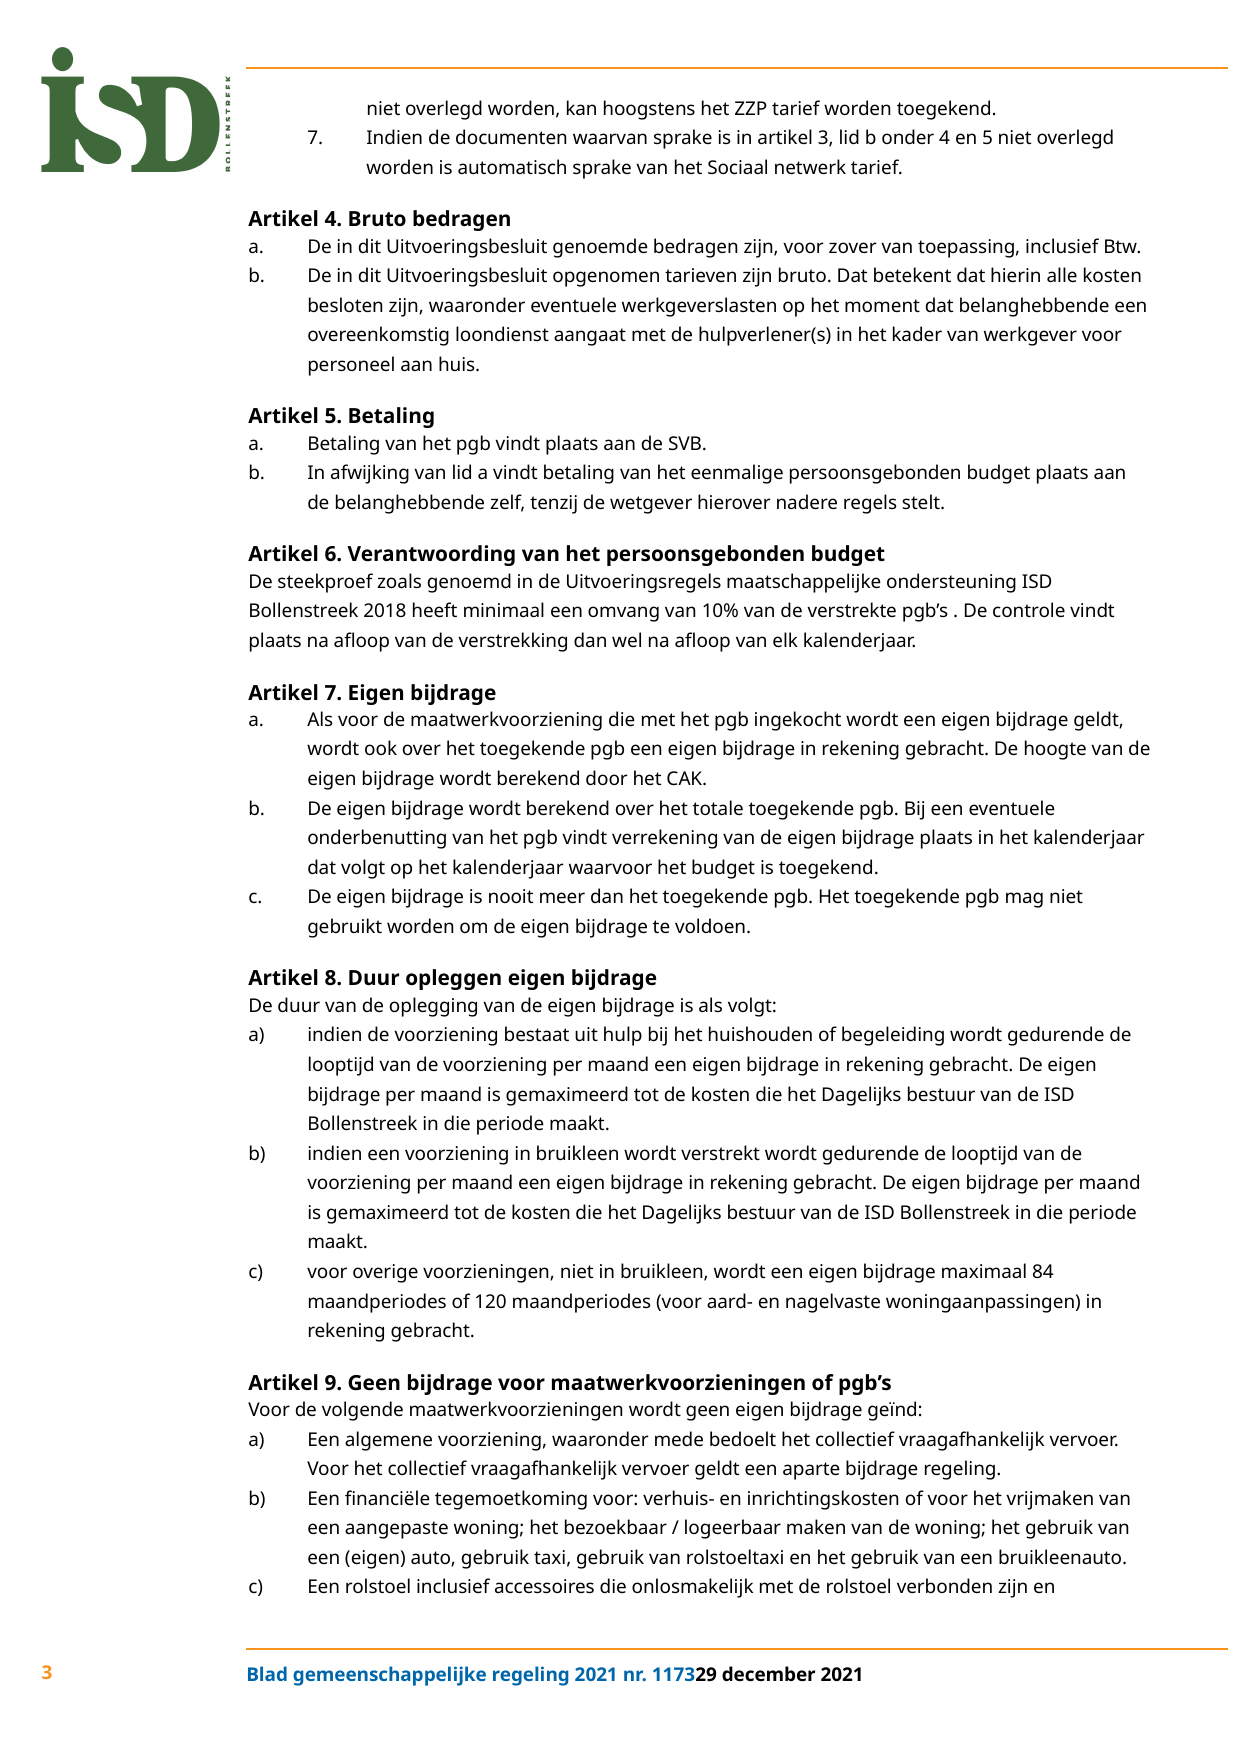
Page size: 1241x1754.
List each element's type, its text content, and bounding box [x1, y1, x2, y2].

list niet overlegd worden, kan hoogstens het ZZP tarief worden toegekend. [307, 95, 1152, 121]
text Artikel 4. Bruto bedragen [248, 204, 1152, 233]
text Artikel 6. Verantwoording van het persoonsgebonden budget [248, 539, 1152, 568]
text Artikel 5. Betaling [248, 402, 1152, 430]
list Indien de documenten waarvan sprake is in artikel 3, lid b onder 4 en 5 niet overlegd worden is automatisch sprake van het Sociaal netwerk tarief. [307, 124, 1152, 180]
list Een rolstoel inclusief accessoires die onlosmakelijk met de rolstoel verbonden zijn en [248, 1574, 1152, 1599]
list De eigen bijdrage is nooit meer dan het toegekende pgb. Het toegekende pgb mag niet gebruikt worden om de eigen bijdrage te voldoen. [248, 883, 1152, 939]
list Betaling van het pgb vindt plaats aan de SVB. [248, 430, 1152, 456]
list De in dit Uitvoeringsbesluit genoemde bedragen zijn, voor zover van toepassing, inclusief Btw. [248, 233, 1152, 258]
list Een financiële tegemoetkoming voor: verhuis- en inrichtingskosten of voor het vrijmaken van een aangepaste woning; het bezoekbaar / logeerbaar maken van de woning; het gebruik van een (eigen) auto, gebruik taxi, gebruik van rolstoeltaxi en het gebruik van een bruikleenauto. [248, 1485, 1152, 1570]
text Artikel 7. Eigen bijdrage [248, 678, 1152, 706]
list In afwijking van lid a vindt betaling van het eenmalige persoonsgebonden budget plaats aan de belanghebbende zelf, tenzij de wetgever hierover nadere regels stelt. [248, 459, 1152, 515]
text De duur van de oplegging van de eigen bijdrage is als volgt: [248, 992, 1152, 1018]
list indien een voorziening in bruikleen wordt verstrekt wordt gedurende de looptijd van de voorziening per maand een eigen bijdrage in rekening gebracht. De eigen bijdrage per maand is gemaximeerd tot de kosten die het Dagelijks bestuur van de ISD Bollenstreek in die periode maakt. [248, 1140, 1152, 1254]
list indien de voorziening bestaat uit hulp bij het huishouden of begeleiding wordt gedurende de looptijd van de voorziening per maand een eigen bijdrage in rekening gebracht. De eigen bijdrage per maand is gemaximeerd tot de kosten die het Dagelijks bestuur van de ISD Bollenstreek in die periode maakt. [248, 1022, 1152, 1136]
text Voor de volgende maatwerkvoorzieningen wordt geen eigen bijdrage geïnd: [248, 1396, 1152, 1422]
text Artikel 8. Duur opleggen eigen bijdrage [248, 963, 1152, 992]
list Als voor de maatwerkvoorziening die met het pgb ingekocht wordt een eigen bijdrage geldt, wordt ook over het toegekende pgb een eigen bijdrage in rekening gebracht. De hoogte van de eigen bijdrage wordt berekend door het CAK. [248, 706, 1152, 791]
list De in dit Uitvoeringsbesluit opgenomen tarieven zijn bruto. Dat betekent dat hierin alle kosten besloten zijn, waaronder eventuele werkgeverslasten op het moment dat belanghebbende een overeenkomstig loondienst aangaat met de hulpverlener(s) in het kader van werkgever voor personeel aan huis. [248, 262, 1152, 377]
list De eigen bijdrage wordt berekend over het totale toegekende pgb. Bij een eventuele onderbenutting van het pgb vindt verrekening van de eigen bijdrage plaats in het kalenderjaar dat volgt op het kalenderjaar waarvoor het budget is toegekend. [248, 795, 1152, 880]
list Een algemene voorziening, waaronder mede bedoelt het collectief vraagafhankelijk vervoer. Voor het collectief vraagafhankelijk vervoer geldt een aparte bijdrage regeling. [248, 1426, 1152, 1481]
list voor overige voorzieningen, niet in bruikleen, wordt een eigen bijdrage maximaal 84 maandperiodes of 120 maandperiodes (voor aard- en nagelvaste woningaanpassingen) in rekening gebracht. [248, 1258, 1152, 1343]
text De steekproef zoals genoemd in de Uitvoeringsregels maatschappelijke ondersteuning ISD Bollenstreek 2018 heeft minimaal een omvang van 10% van de verstrekte pgb’s . De controle vindt plaats na afloop van de verstrekking dan wel na afloop van elk kalenderjaar. [248, 568, 1152, 653]
picture [41, 47, 231, 172]
text Artikel 9. Geen bijdrage voor maatwerkvoorzieningen of pgb’s [248, 1368, 1152, 1396]
